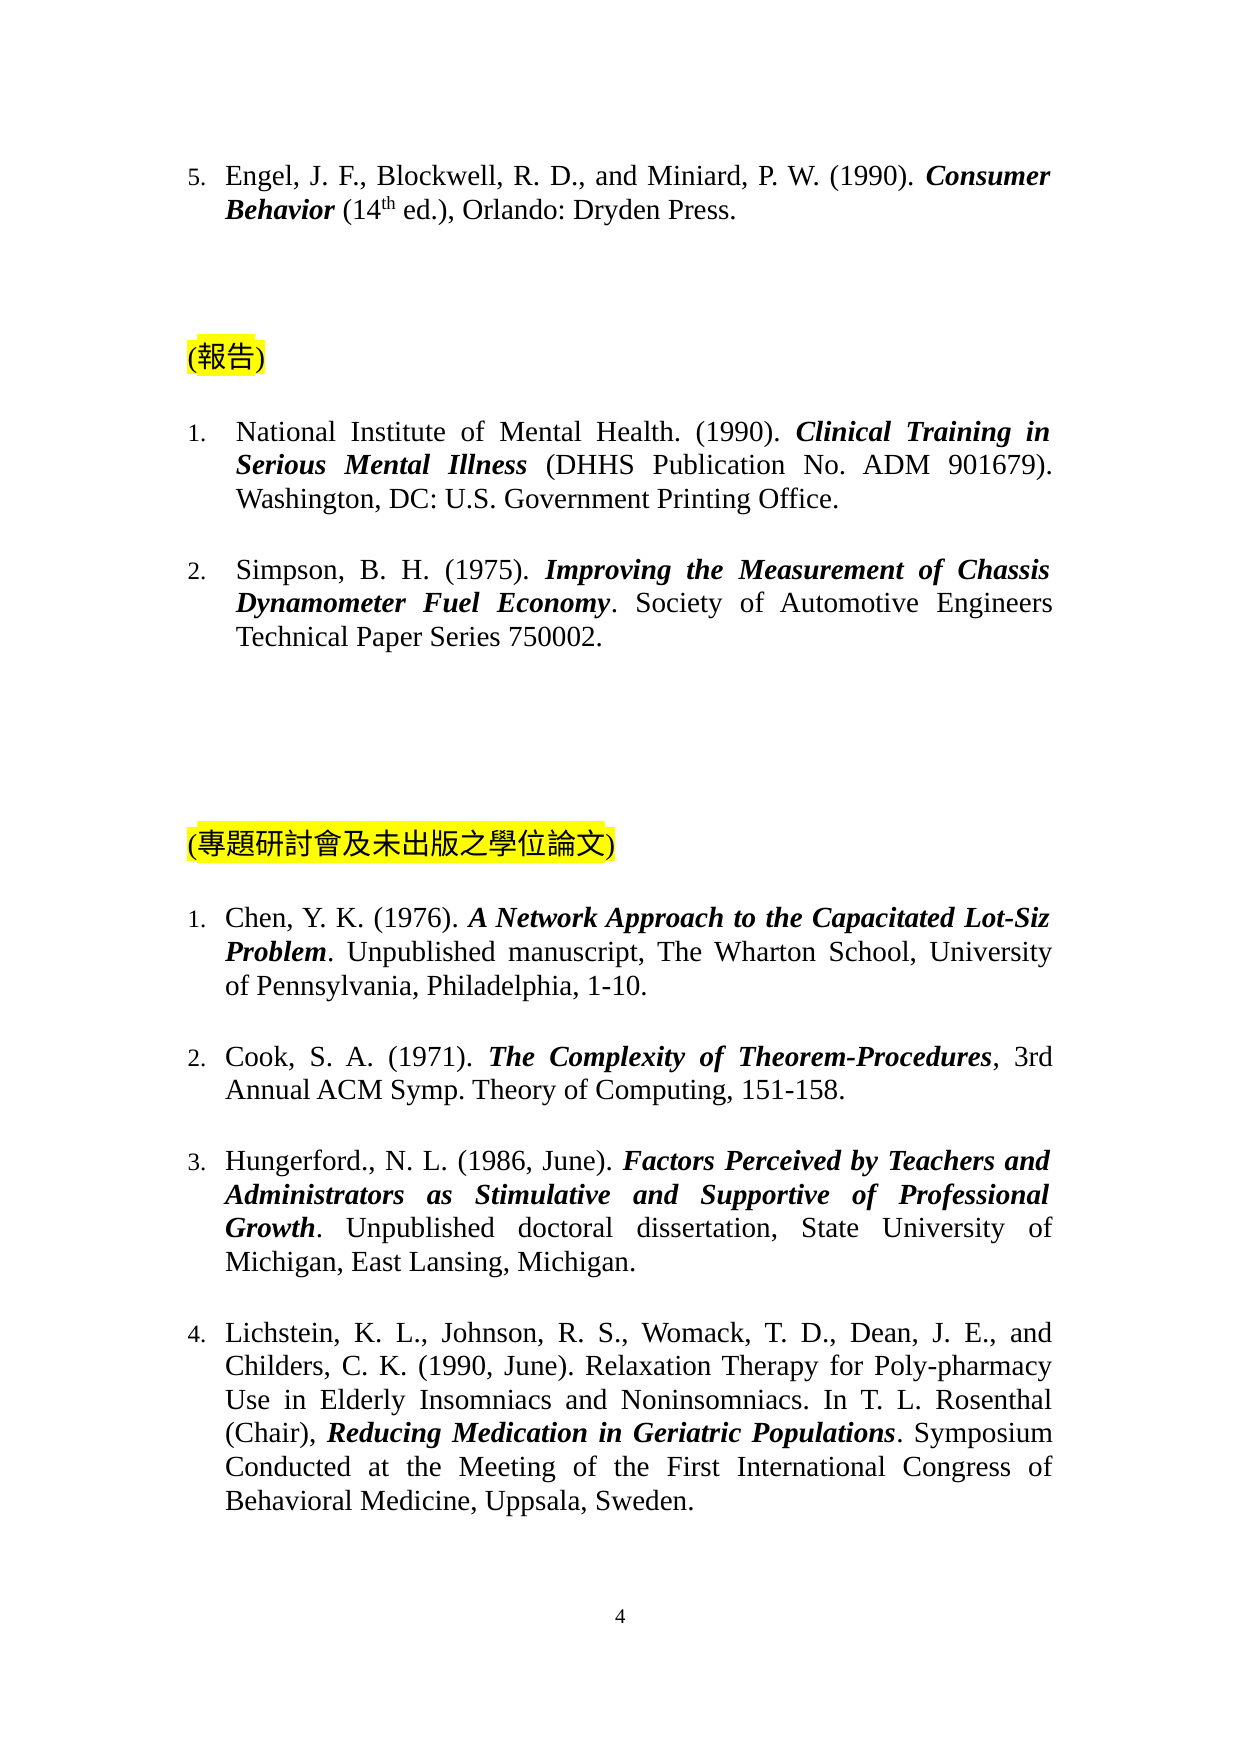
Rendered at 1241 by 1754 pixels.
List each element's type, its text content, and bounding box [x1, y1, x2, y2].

list National Institute of Mental Health. (1990). Clinical Training in Serious Mental Illness (DHHS Publication No. ADM 901679). Washington, DC: U.S. Government Printing Office. [187, 414, 1053, 514]
list Cook, S. A. (1971). The Complexity of Theorem-Procedures, 3rd Annual ACM Symp. Theory of Computing, 151-158. [187, 1039, 1053, 1106]
text (報告) [187, 334, 1053, 376]
list Engel, J. F., Blockwell, R. D., and Miniard, P. W. (1990). Consumer Behavior (14th ed.), Orlando: Dryden Press. [187, 158, 1053, 225]
list Simpson, B. H. (1975). Improving the Measurement of Chassis Dynamometer Fuel Economy. Society of Automotive Engineers Technical Paper Series 750002. [187, 552, 1053, 652]
list Chen, Y. K. (1976). A Network Approach to the Capacitated Lot-Siz Problem. Unpublished manuscript, The Wharton School, University of Pennsylvania, Philadelphia, 1-10. [187, 901, 1053, 1001]
text (專題研討會及未出版之學位論文) [187, 821, 1053, 863]
list Lichstein, K. L., Johnson, R. S., Womack, T. D., Dean, J. E., and Childers, C. K. (1990, June). Relaxation Therapy for Poly-pharmacy Use in Elderly Insomniacs and Noninsomniacs. In T. L. Rosenthal (Chair), Reducing Medication in Geriatric Populations. Symposium Conducted at the Meeting of the First International Congress of Behavioral Medicine, Uppsala, Sweden. [187, 1315, 1053, 1516]
list Hungerford., N. L. (1986, June). Factors Perceived by Teachers and Administrators as Stimulative and Supportive of Professional Growth. Unpublished doctoral dissertation, State University of Michigan, East Lansing, Michigan. [187, 1143, 1053, 1277]
